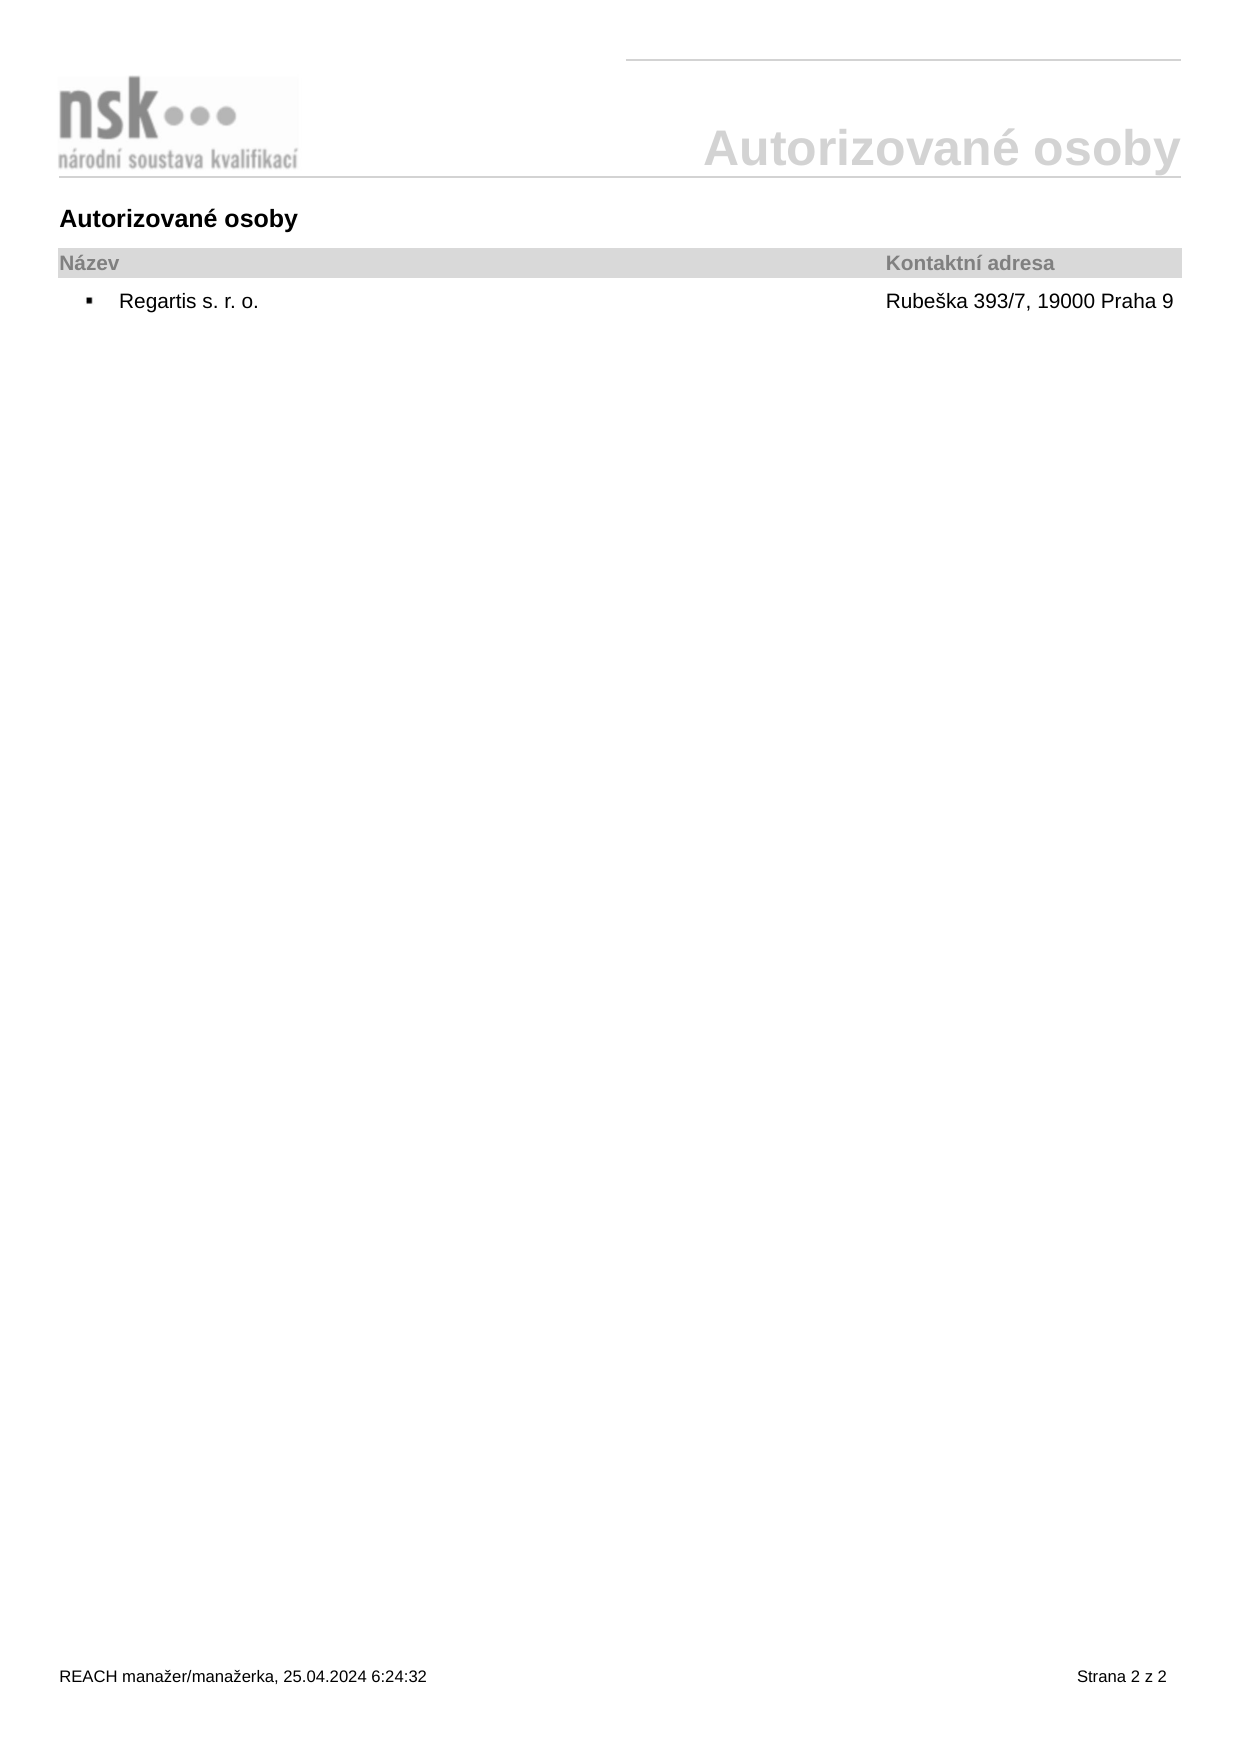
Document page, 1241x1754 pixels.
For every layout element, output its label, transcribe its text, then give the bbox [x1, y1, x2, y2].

table_cell [481, 278, 617, 289]
table_cell [860, 278, 886, 289]
table_cell [119, 637, 481, 937]
table_cell [481, 171, 617, 176]
table_cell [618, 170, 626, 176]
table_cell [886, 278, 1167, 289]
table_cell Strana 2 z 2 [860, 1658, 1167, 1694]
picture [59, 288, 119, 313]
table_cell [119, 171, 481, 176]
table_cell [1167, 1658, 1181, 1694]
table_cell REACH manažer/manažerka, 25.04.2024 6:24:32 [59, 1658, 860, 1694]
table_cell [860, 637, 886, 937]
table_cell [481, 236, 617, 248]
table_cell [618, 314, 626, 337]
table_cell [860, 194, 886, 200]
table_cell Autorizované osoby [626, 61, 1181, 176]
table_cell [481, 337, 617, 637]
table_cell Kontaktní adresa [886, 250, 1180, 277]
table_cell [481, 194, 617, 200]
table_cell [119, 337, 481, 637]
table_cell [1167, 1448, 1181, 1658]
table_cell [1167, 1237, 1181, 1448]
table_cell [481, 314, 617, 337]
table_cell [618, 637, 626, 937]
table_cell [59, 178, 1181, 194]
table_cell [619, 59, 626, 170]
table_cell [119, 1237, 481, 1448]
table_cell [59, 314, 119, 337]
table_cell [1167, 194, 1181, 200]
table_cell [481, 1448, 617, 1658]
table_cell [626, 337, 860, 637]
table_cell [481, 637, 617, 937]
table_cell [119, 194, 481, 200]
table_cell [59, 194, 119, 200]
table_cell [481, 937, 617, 1237]
table_cell [626, 1448, 860, 1658]
table_cell [626, 194, 860, 200]
table_cell [886, 337, 1167, 637]
table_cell [860, 1448, 886, 1658]
table_cell [119, 314, 481, 337]
table_cell [618, 1448, 626, 1658]
table_cell [119, 937, 481, 1237]
table_cell [626, 278, 860, 289]
table_cell [1167, 937, 1181, 1237]
picture [57, 59, 619, 171]
table_cell [1167, 337, 1181, 637]
table_cell [860, 1237, 886, 1448]
table_cell [886, 236, 1167, 248]
table_cell [59, 1448, 119, 1658]
table_cell [618, 337, 626, 637]
table_cell [618, 194, 626, 200]
table_cell [860, 937, 886, 1237]
table_cell [119, 236, 481, 248]
table_cell [626, 314, 860, 337]
table_cell [618, 937, 626, 1237]
table_cell [1167, 278, 1181, 289]
table_cell [59, 637, 119, 937]
table_cell [59, 937, 119, 1237]
table_cell [626, 236, 860, 248]
table_cell [59, 1237, 119, 1448]
table_cell [860, 337, 886, 637]
table_cell [59, 337, 119, 637]
table_cell [481, 1237, 617, 1448]
table_cell [618, 278, 626, 289]
table_cell [1167, 637, 1181, 937]
table_cell Název [60, 250, 885, 277]
table_cell [886, 637, 1167, 937]
table_cell [119, 1448, 481, 1658]
table_cell [860, 314, 886, 337]
table_cell [59, 171, 119, 176]
table_cell Rubeška 393/7, 19000 Praha 9 [886, 289, 1181, 337]
table_cell [626, 1237, 860, 1448]
table_cell Autorizované osoby [59, 200, 1181, 236]
table_cell [59, 236, 119, 248]
table_cell [886, 194, 1167, 200]
table_cell [626, 637, 860, 937]
table_cell [626, 937, 860, 1237]
table_cell Regartis s. r. o. [119, 289, 886, 314]
table_cell [886, 937, 1167, 1237]
table_cell [618, 1237, 626, 1448]
table_cell [886, 1448, 1167, 1658]
table_cell [860, 236, 886, 248]
table_cell [886, 1237, 1167, 1448]
table_cell [119, 278, 481, 289]
table_cell [618, 236, 626, 248]
table_cell [59, 278, 119, 288]
table_cell [1167, 236, 1181, 248]
